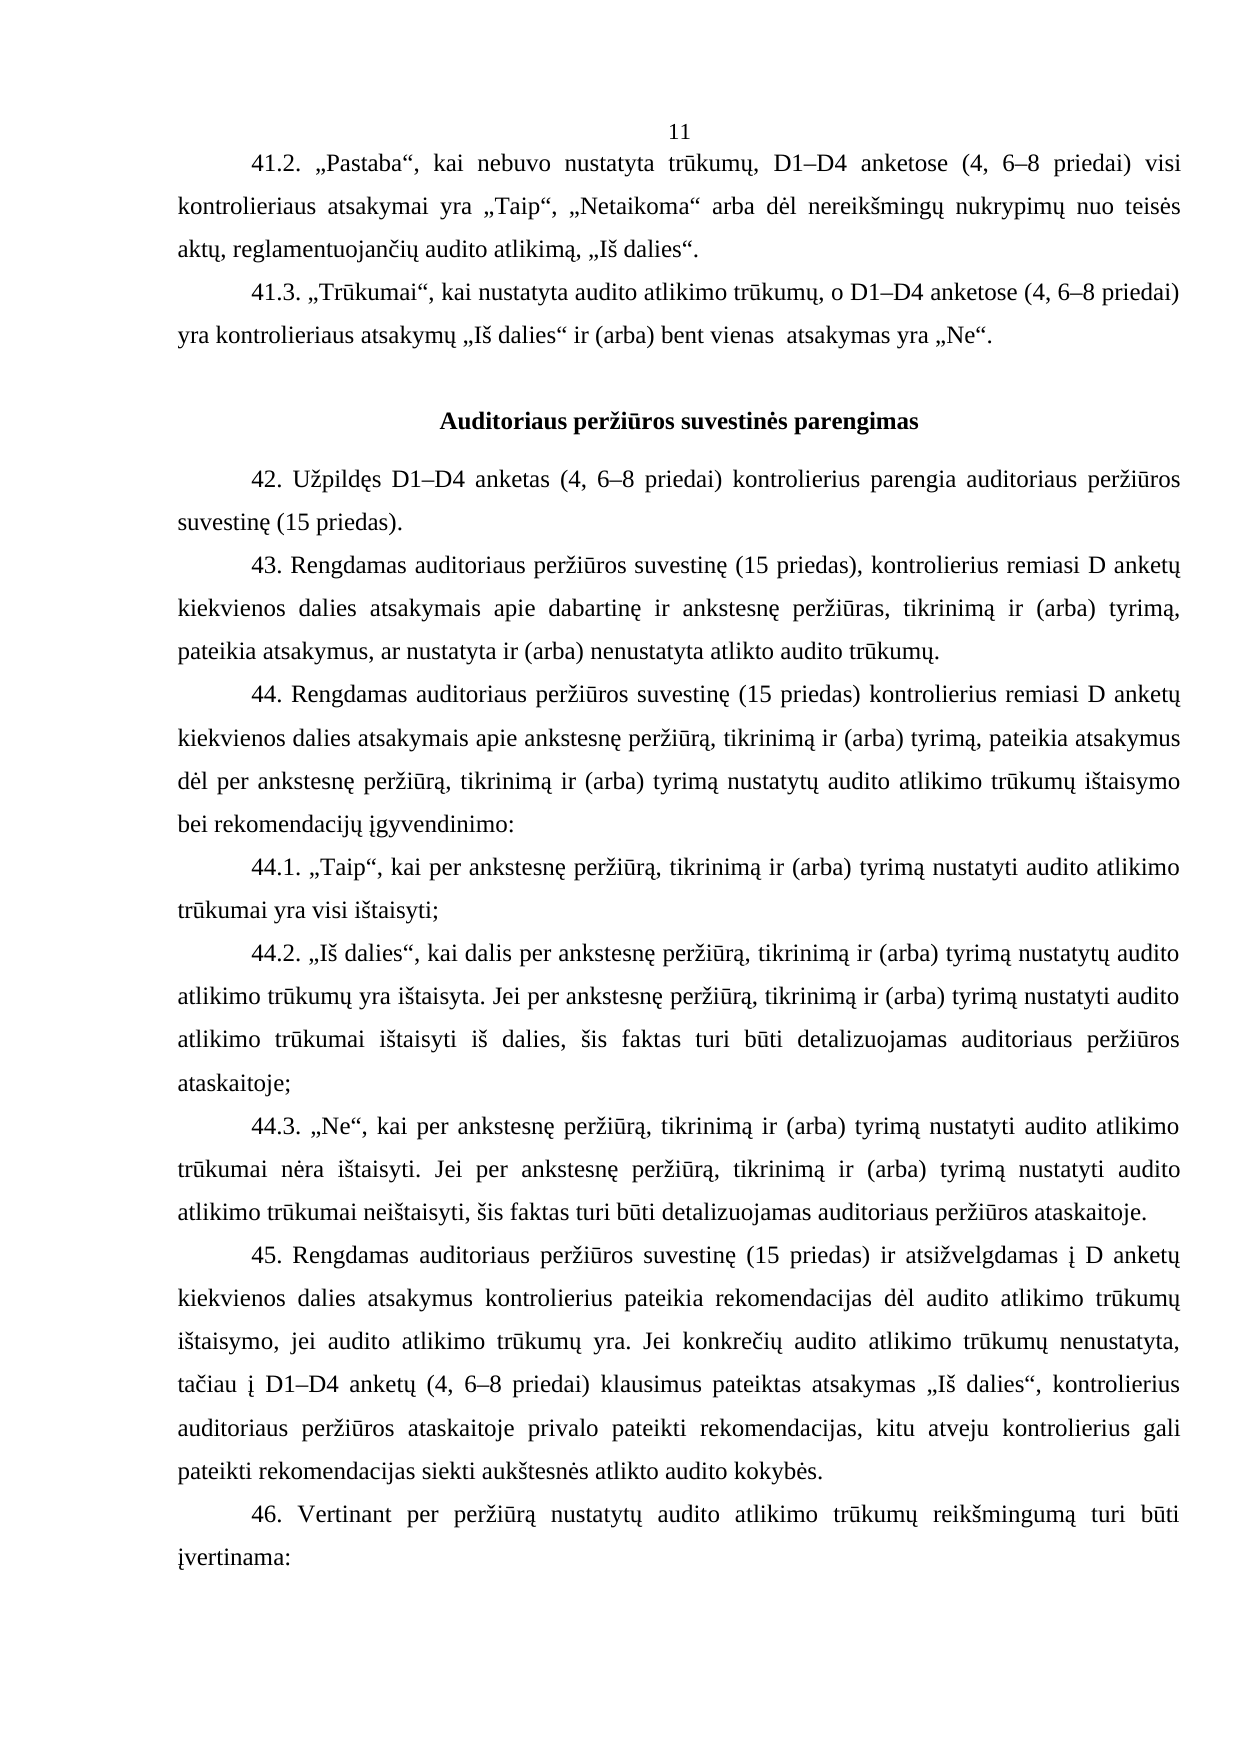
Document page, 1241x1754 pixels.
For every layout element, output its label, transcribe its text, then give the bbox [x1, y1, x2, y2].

text 44.1. „Taip“, kai per ankstesnę peržiūrą, tikrinimą ir (arba) tyrimą nustatyti audito atlikimo trūkumai yra visi ištaisyti; [177, 852, 1181, 924]
text 41.3. „Trūkumai“, kai nustatyta audito atlikimo trūkumų, o D1–D4 anketose (4, 6–8 priedai) yra kontrolieriaus atsakymų „Iš dalies“ ir (arba) bent vienas atsakymas yra „Ne“. [177, 277, 1181, 349]
text 44. Rengdamas auditoriaus peržiūros suvestinę (15 priedas) kontrolierius remiasi D anketų kiekvienos dalies atsakymais apie ankstesnę peržiūrą, tikrinimą ir (arba) tyrimą, pateikia atsakymus dėl per ankstesnę peržiūrą, tikrinimą ir (arba) tyrimą nustatytų audito atlikimo trūkumų ištaisymo bei rekomendacijų įgyvendinimo: [177, 679, 1181, 838]
text 42. Užpildęs D1–D4 anketas (4, 6–8 priedai) kontrolierius parengia auditoriaus peržiūros suvestinę (15 priedas). [177, 464, 1181, 536]
text 46. Vertinant per peržiūrą nustatytų audito atlikimo trūkumų reikšmingumą turi būti įvertinama: [177, 1499, 1181, 1571]
text 43. Rengdamas auditoriaus peržiūros suvestinę (15 priedas), kontrolierius remiasi D anketų kiekvienos dalies atsakymais apie dabartinę ir ankstesnę peržiūras, tikrinimą ir (arba) tyrimą, pateikia atsakymus, ar nustatyta ir (arba) nenustatyta atlikto audito trūkumų. [177, 550, 1181, 665]
text 44.3. „Ne“, kai per ankstesnę peržiūrą, tikrinimą ir (arba) tyrimą nustatyti audito atlikimo trūkumai nėra ištaisyti. Jei per ankstesnę peržiūrą, tikrinimą ir (arba) tyrimą nustatyti audito atlikimo trūkumai neištaisyti, šis faktas turi būti detalizuojamas auditoriaus peržiūros ataskaitoje. [177, 1111, 1181, 1226]
text 41.2. „Pastaba“, kai nebuvo nustatyta trūkumų, D1–D4 anketose (4, 6–8 priedai) visi kontrolieriaus atsakymai yra „Taip“, „Netaikoma“ arba dėl nereikšmingų nukrypimų nuo teisės aktų, reglamentuojančių audito atlikimą, „Iš dalies“. [177, 148, 1181, 263]
text 45. Rengdamas auditoriaus peržiūros suvestinę (15 priedas) ir atsižvelgdamas į D anketų kiekvienos dalies atsakymus kontrolierius pateikia rekomendacijas dėl audito atlikimo trūkumų ištaisymo, jei audito atlikimo trūkumų yra. Jei konkrečių audito atlikimo trūkumų nenustatyta, tačiau į D1–D4 anketų (4, 6–8 priedai) klausimus pateiktas atsakymas „Iš dalies“, kontrolierius auditoriaus peržiūros ataskaitoje privalo pateikti rekomendacijas, kitu atveju kontrolierius gali pateikti rekomendacijas siekti aukštesnės atlikto audito kokybės. [177, 1240, 1181, 1484]
text 44.2. „Iš dalies“, kai dalis per ankstesnę peržiūrą, tikrinimą ir (arba) tyrimą nustatytų audito atlikimo trūkumų yra ištaisyta. Jei per ankstesnę peržiūrą, tikrinimą ir (arba) tyrimą nustatyti audito atlikimo trūkumai ištaisyti iš dalies, šis faktas turi būti detalizuojamas auditoriaus peržiūros ataskaitoje; [177, 938, 1181, 1096]
text Auditoriaus peržiūros suvestinės parengimas [177, 406, 1181, 435]
